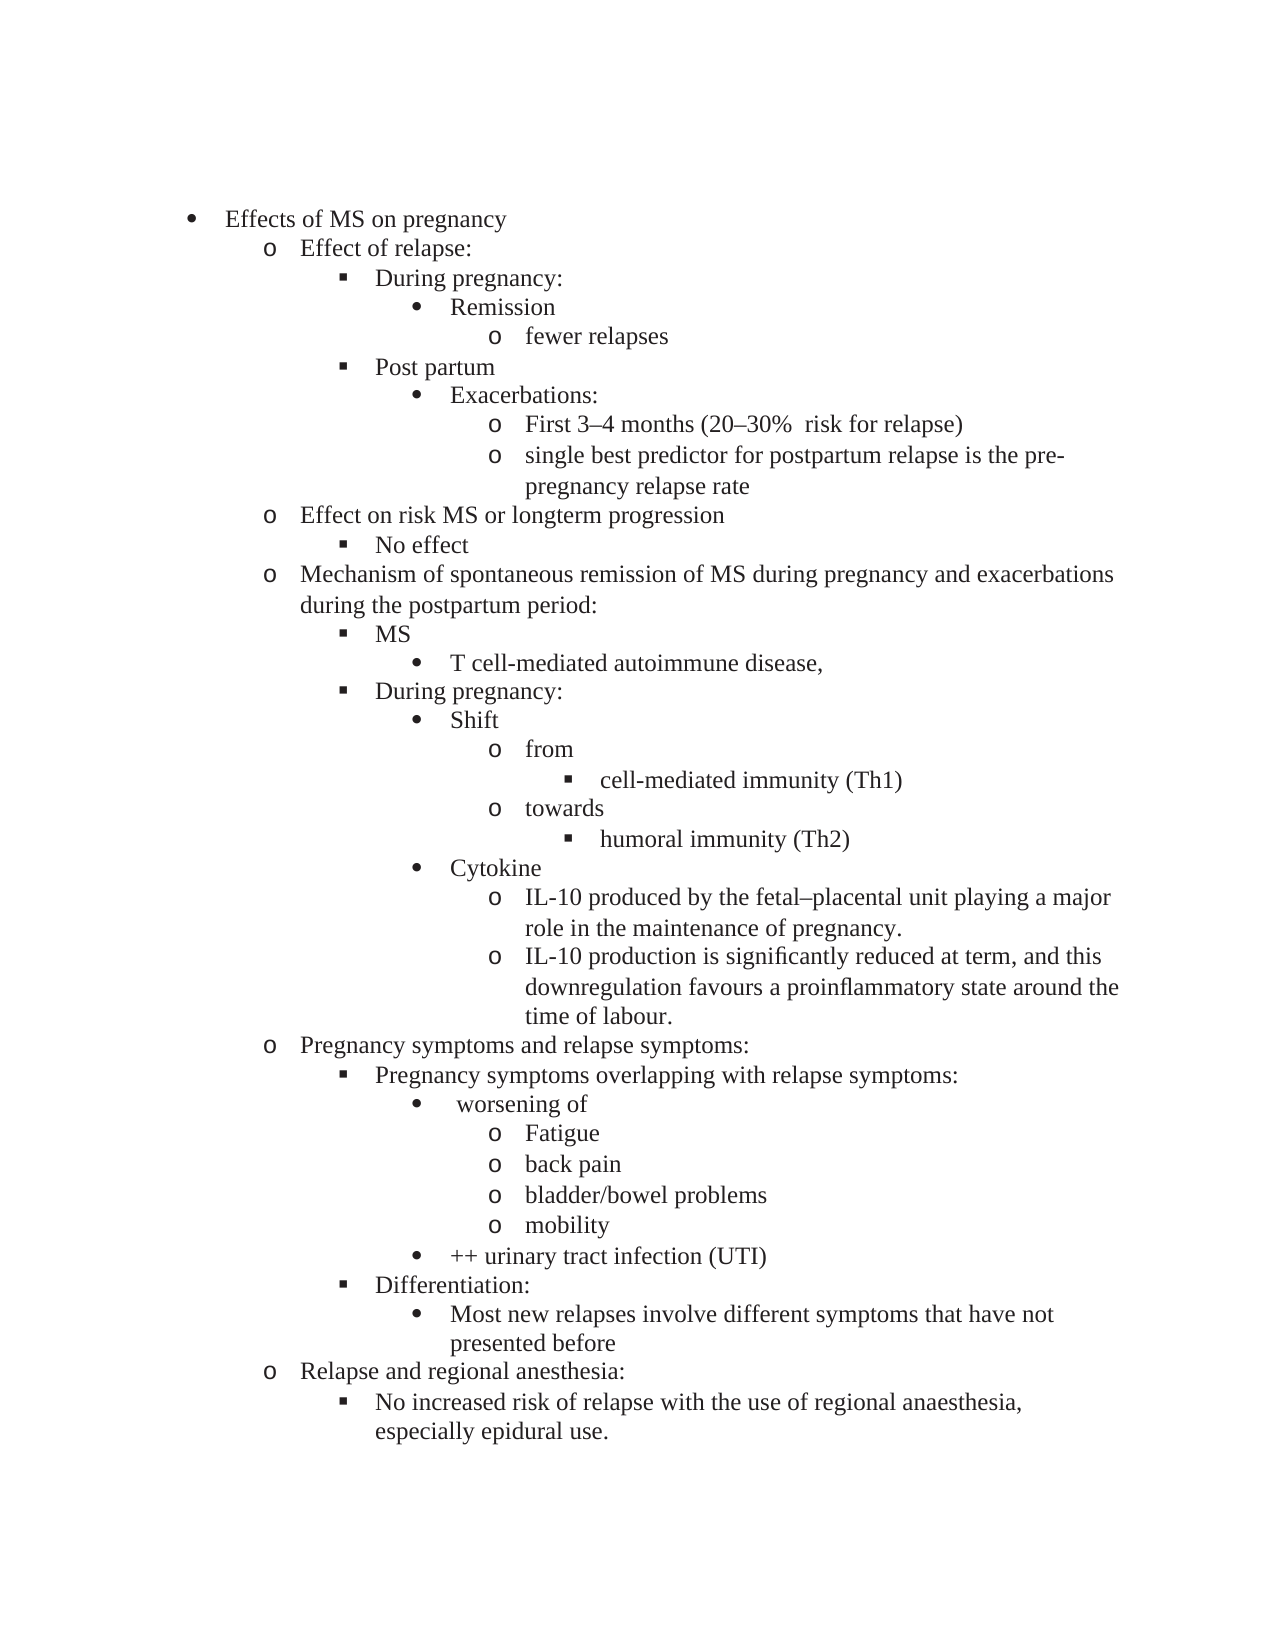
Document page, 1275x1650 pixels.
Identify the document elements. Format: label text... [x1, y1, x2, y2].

list Exacerbations: [412, 381, 1125, 409]
list No increased risk of relapse with the use of regional anaesthesia, especially epidural use. [337, 1387, 1125, 1445]
list humoral immunity (Th2) [562, 824, 1125, 853]
list Pregnancy symptoms overlapping with relapse symptoms: [337, 1061, 1125, 1089]
list single best predictor for postpartum relapse is the pre-pregnancy relapse rate [487, 440, 1125, 500]
list Effects of MS on pregnancy [187, 204, 1125, 233]
list First 3–4 months (20–30% risk for relapse) [487, 409, 1125, 440]
list Differentiation: [337, 1270, 1125, 1299]
list Remission [412, 292, 1125, 321]
list Fatigue [487, 1118, 1125, 1149]
list towards [487, 793, 1125, 824]
list worsening of [412, 1089, 1125, 1118]
list Post partum [337, 352, 1125, 381]
list IL-10 production is signiﬁcantly reduced at term, and this downregulation favours a proinﬂammatory state around the time of labour. [487, 941, 1125, 1030]
list No effect [337, 531, 1125, 559]
list T cell-mediated autoimmune disease, [412, 648, 1125, 676]
list During pregnancy: [337, 676, 1125, 705]
list Shift [412, 705, 1125, 734]
list IL-10 produced by the fetal–placental unit playing a major role in the maintenance of pregnancy. [487, 882, 1125, 941]
list Pregnancy symptoms and relapse symptoms: [262, 1030, 1125, 1061]
list During pregnancy: [337, 263, 1125, 292]
list from [487, 734, 1125, 765]
list bladder/bowel problems [487, 1180, 1125, 1211]
list Cytokine [412, 853, 1125, 882]
list ++ urinary tract infection (UTI) [412, 1241, 1125, 1270]
list back pain [487, 1149, 1125, 1180]
list cell-mediated immunity (Th1) [562, 765, 1125, 793]
list fewer relapses [487, 321, 1125, 352]
list Mechanism of spontaneous remission of MS during pregnancy and exacerbations during the postpartum period: [262, 559, 1125, 619]
list Effect on risk MS or longterm progression [262, 500, 1125, 531]
list Effect of relapse: [262, 233, 1125, 263]
list Most new relapses involve different symptoms that have not presented before [412, 1299, 1125, 1356]
list Relapse and regional anesthesia: [262, 1356, 1125, 1387]
list mobility [487, 1211, 1125, 1241]
list MS [337, 619, 1125, 648]
